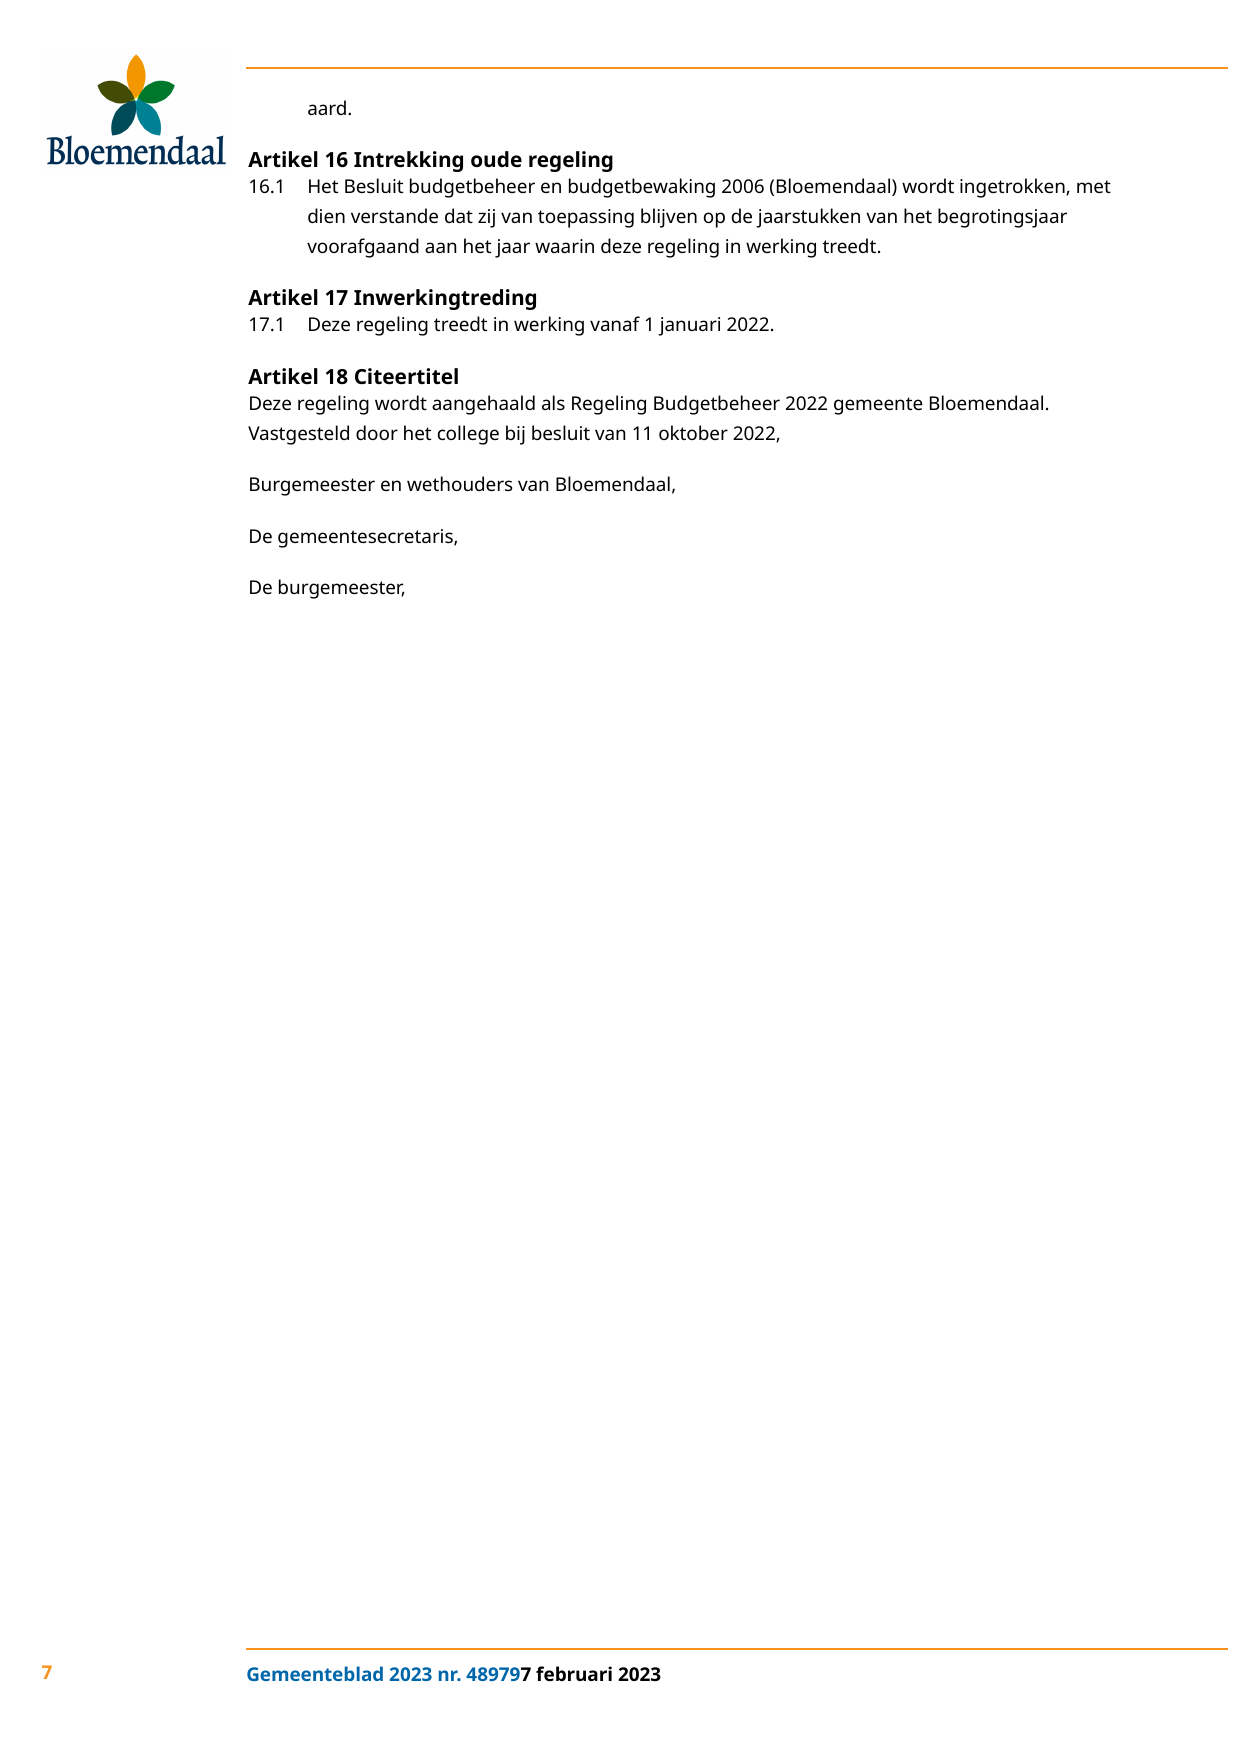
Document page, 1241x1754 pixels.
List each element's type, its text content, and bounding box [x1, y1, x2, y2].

list aard. [248, 95, 1152, 121]
text De gemeentesecretaris, [248, 523, 1152, 549]
text Artikel 18 Citeertitel [248, 362, 1152, 391]
list Deze regeling treedt in werking vanaf 1 januari 2022. [248, 312, 1152, 337]
picture [41, 47, 231, 172]
text Artikel 16 Intrekking oude regeling [248, 145, 1152, 174]
text Deze regeling wordt aangehaald als Regeling Budgetbeheer 2022 gemeente Bloemendaal. [248, 391, 1152, 416]
text De burgemeester, [248, 574, 1152, 600]
text Vastgesteld door het college bij besluit van 11 oktober 2022, [248, 420, 1152, 446]
text Artikel 17 Inwerkingtreding [248, 283, 1152, 312]
text Burgemeester en wethouders van Bloemendaal, [248, 472, 1152, 497]
list Het Besluit budgetbeheer en budgetbewaking 2006 (Bloemendaal) wordt ingetrokken, met dien verstande dat zij van toepassing blijven op de jaarstukken van het begrotingsjaar voorafgaand aan het jaar waarin deze regeling in werking treedt. [248, 174, 1152, 258]
